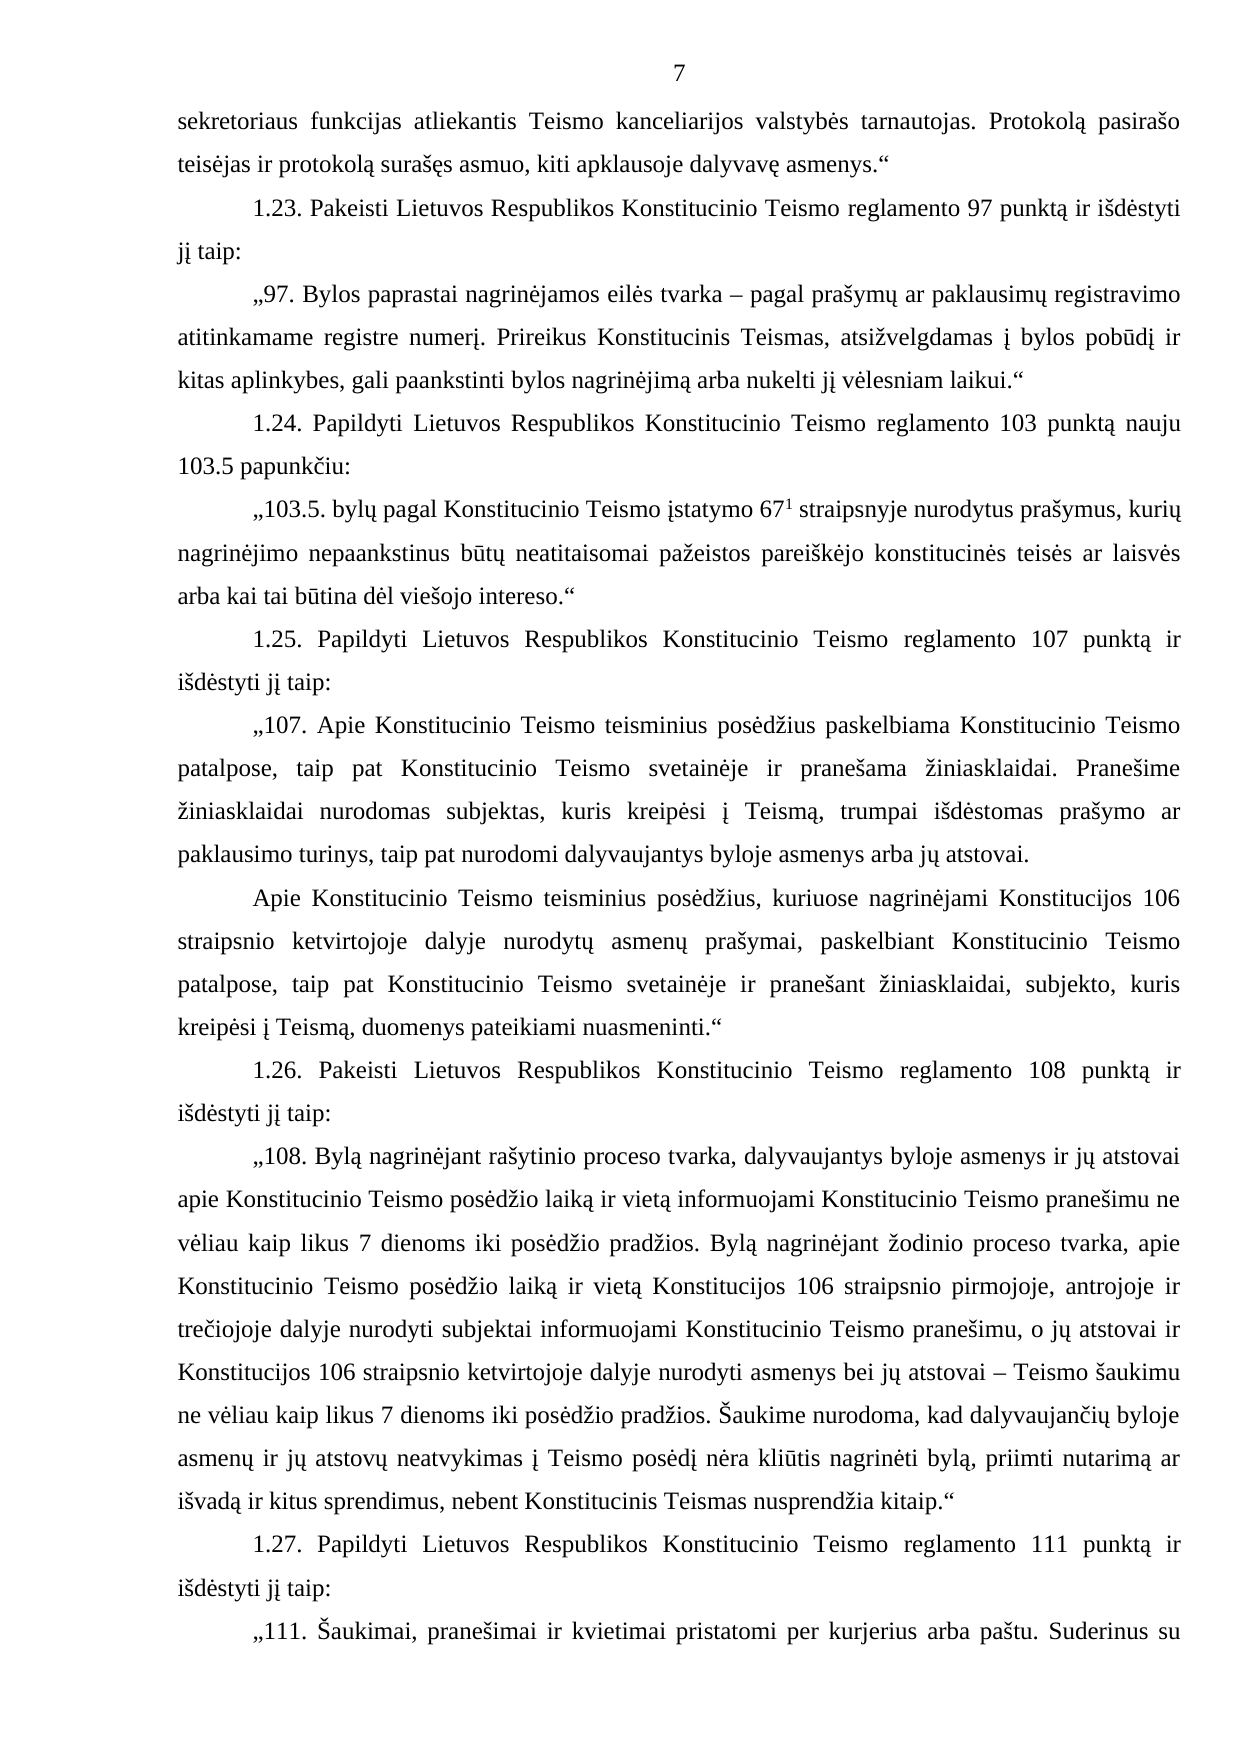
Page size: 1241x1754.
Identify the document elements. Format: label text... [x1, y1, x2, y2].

text 1.27. Papildyti Lietuvos Respublikos Konstitucinio Teismo reglamento 111 punktą ir išdėstyti jį taip: [177, 1529, 1181, 1601]
text 1.24. Papildyti Lietuvos Respublikos Konstitucinio Teismo reglamento 103 punktą nauju 103.5 papunkčiu: [177, 408, 1181, 480]
text „108. Bylą nagrinėjant rašytinio proceso tvarka, dalyvaujantys byloje asmenys ir jų atstovai apie Konstitucinio Teismo posėdžio laiką ir vietą informuojami Konstitucinio Teismo pranešimu ne vėliau kaip likus 7 dienoms iki posėdžio pradžios. Bylą nagrinėjant žodinio proceso tvarka, apie Konstitucinio Teismo posėdžio laiką ir vietą Konstitucijos 106 straipsnio pirmojoje, antrojoje ir trečiojoje dalyje nurodyti subjektai informuojami Konstitucinio Teismo pranešimu, o jų atstovai ir Konstitucijos 106 straipsnio ketvirtojoje dalyje nurodyti asmenys bei jų atstovai – Teismo šaukimu ne vėliau kaip likus 7 dienoms iki posėdžio pradžios. Šaukime nurodoma, kad dalyvaujančių byloje asmenų ir jų atstovų neatvykimas į Teismo posėdį nėra kliūtis nagrinėti bylą, priimti nutarimą ar išvadą ir kitus sprendimus, nebent Konstitucinis Teismas nusprendžia kitaip.“ [177, 1141, 1181, 1515]
text „103.5. bylų pagal Konstitucinio Teismo įstatymo 671 straipsnyje nurodytus prašymus, kurių nagrinėjimo nepaankstinus būtų neatitaisomai pažeistos pareiškėjo konstitucinės teisės ar laisvės arba kai tai būtina dėl viešojo intereso.“ [177, 494, 1181, 609]
text „111. Šaukimai, pranešimai ir kvietimai pristatomi per kurjerius arba paštu. Suderinus su [177, 1616, 1181, 1644]
text 1.23. Pakeisti Lietuvos Respublikos Konstitucinio Teismo reglamento 97 punktą ir išdėstyti jį taip: [177, 193, 1181, 264]
text 1.25. Papildyti Lietuvos Respublikos Konstitucinio Teismo reglamento 107 punktą ir išdėstyti jį taip: [177, 624, 1181, 696]
text sekretoriaus funkcijas atliekantis Teismo kanceliarijos valstybės tarnautojas. Protokolą pasirašo teisėjas ir protokolą surašęs asmuo, kiti apklausoje dalyvavę asmenys.“ [177, 106, 1181, 178]
text Apie Konstitucinio Teismo teisminius posėdžius, kuriuose nagrinėjami Konstitucijos 106 straipsnio ketvirtojoje dalyje nurodytų asmenų prašymai, paskelbiant Konstitucinio Teismo patalpose, taip pat Konstitucinio Teismo svetainėje ir pranešant žiniasklaidai, subjekto, kuris kreipėsi į Teismą, duomenys pateikiami nuasmeninti.“ [177, 883, 1181, 1041]
text 1.26. Pakeisti Lietuvos Respublikos Konstitucinio Teismo reglamento 108 punktą ir išdėstyti jį taip: [177, 1055, 1181, 1127]
text „97. Bylos paprastai nagrinėjamos eilės tvarka – pagal prašymų ar paklausimų registravimo atitinkamame registre numerį. Prireikus Konstitucinis Teismas, atsižvelgdamas į bylos pobūdį ir kitas aplinkybes, gali paankstinti bylos nagrinėjimą arba nukelti jį vėlesniam laikui.“ [177, 279, 1181, 394]
text „107. Apie Konstitucinio Teismo teisminius posėdžius paskelbiama Konstitucinio Teismo patalpose, taip pat Konstitucinio Teismo svetainėje ir pranešama žiniasklaidai. Pranešime žiniasklaidai nurodomas subjektas, kuris kreipėsi į Teismą, trumpai išdėstomas prašymo ar paklausimo turinys, taip pat nurodomi dalyvaujantys byloje asmenys arba jų atstovai. [177, 710, 1181, 868]
